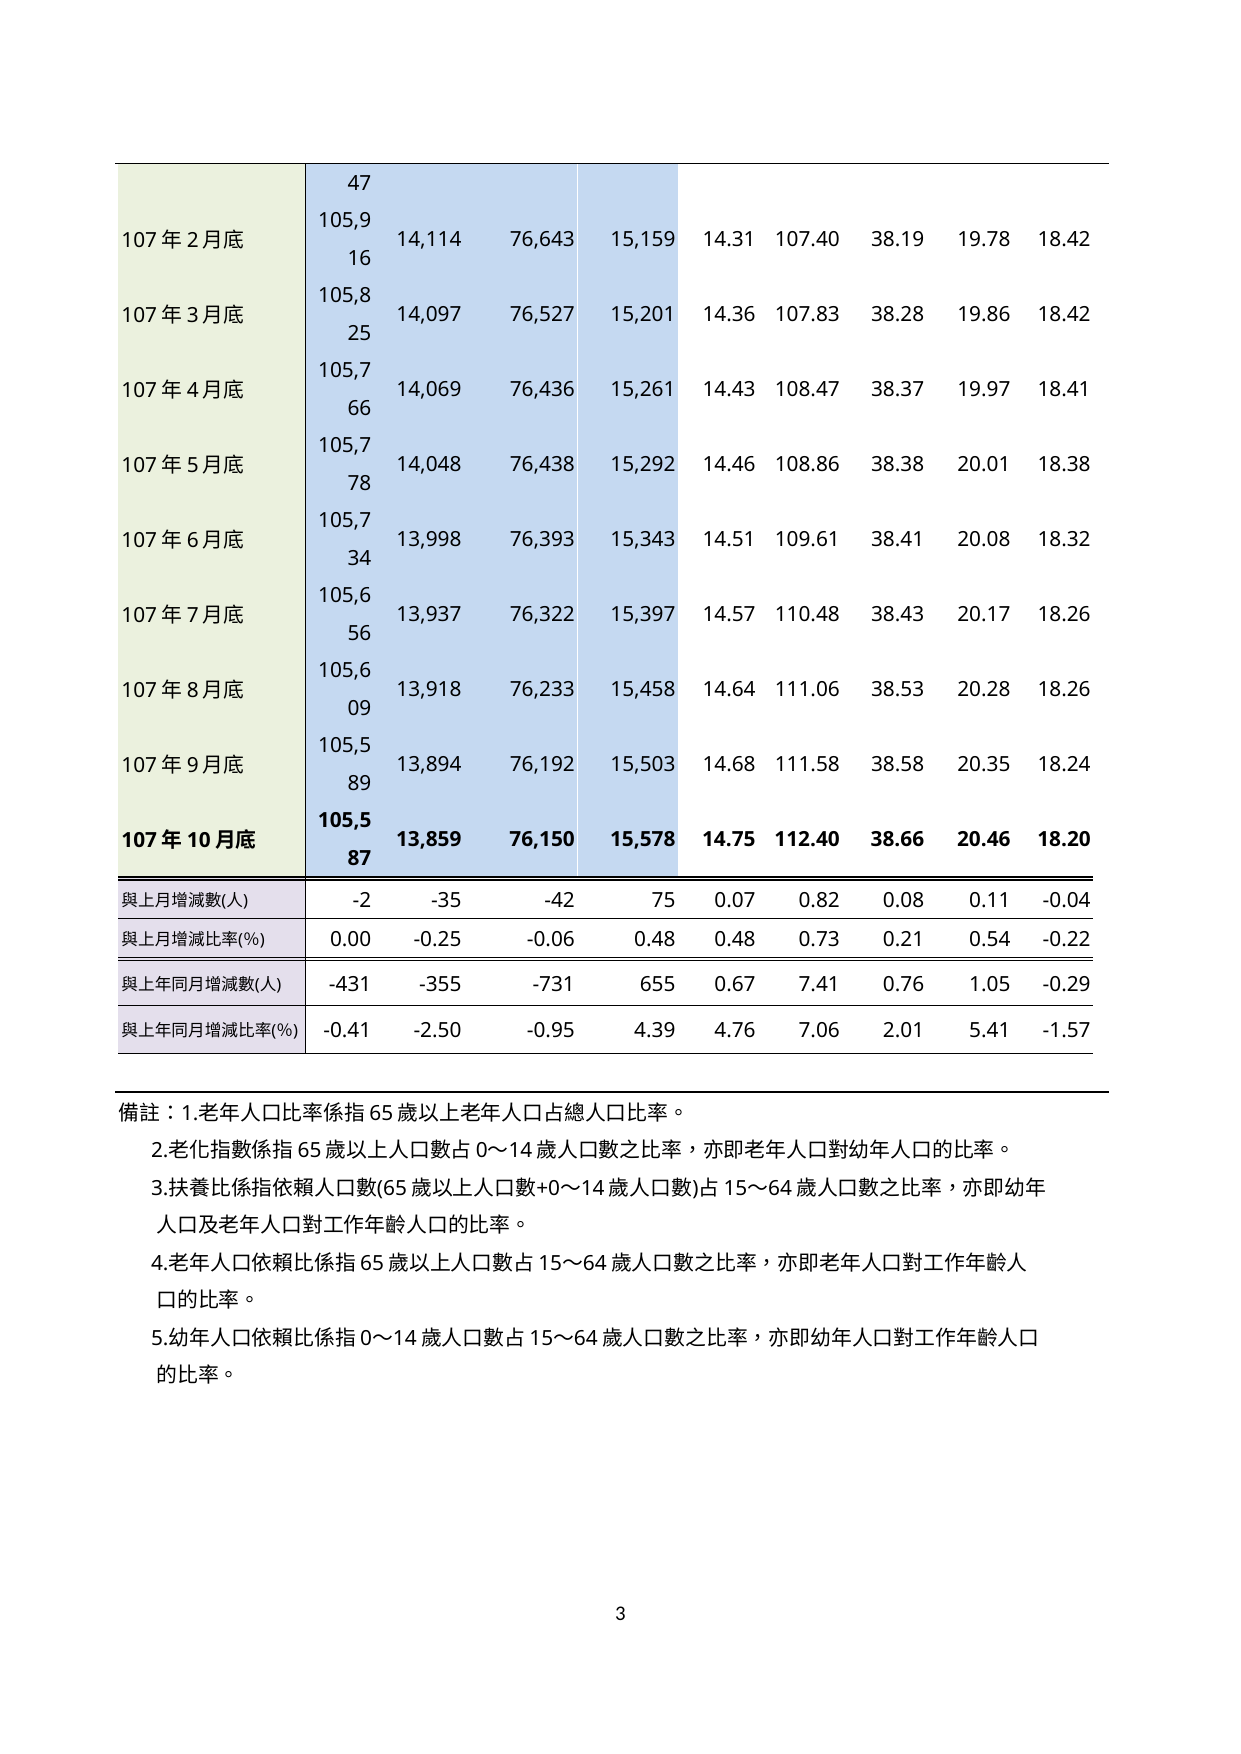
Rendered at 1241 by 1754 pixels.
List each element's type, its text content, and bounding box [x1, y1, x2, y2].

table_cell 76,436 [464, 351, 577, 426]
table_cell [578, 164, 678, 201]
table_cell 20.01 [927, 426, 1013, 501]
table_cell 4.39 [578, 1006, 678, 1053]
table_cell 107年 7月底 [118, 576, 305, 651]
table_cell 38.28 [843, 276, 927, 351]
table_cell 19.86 [927, 276, 1013, 351]
table_cell 18.26 [1013, 651, 1093, 726]
table_cell 105,778 [306, 426, 374, 501]
table_cell 與上年同月增減數(人) [118, 961, 305, 1005]
table_cell 13,859 [374, 801, 464, 876]
table_cell [678, 164, 758, 201]
table_cell -355 [374, 961, 464, 1005]
table_cell 76,233 [464, 651, 577, 726]
table_cell 655 [578, 961, 678, 1005]
table_cell 18.42 [1013, 201, 1093, 276]
table_cell [118, 164, 305, 201]
table_cell 107年 4月底 [118, 351, 305, 426]
table_cell 105,587 [306, 801, 374, 876]
table_cell 0.82 [758, 881, 842, 918]
table_cell 2.01 [843, 1006, 927, 1053]
table_cell -1.57 [1013, 1006, 1093, 1053]
table_cell 0.76 [843, 961, 927, 1005]
table_cell 38.41 [843, 501, 927, 576]
table_cell 5.41 [927, 1006, 1013, 1053]
table_cell 14.31 [678, 201, 758, 276]
table_cell 14.68 [678, 726, 758, 801]
table_cell [927, 164, 1013, 201]
table_cell 76,643 [464, 201, 577, 276]
table_cell 38.19 [843, 201, 927, 276]
table_cell 18.26 [1013, 576, 1093, 651]
table_cell 備註：1.老年人口比率係指65歲以上老年人口占總人口比率。 [115, 1093, 1109, 1130]
table_cell 14.75 [678, 801, 758, 876]
table_cell 15,159 [578, 201, 678, 276]
table_cell 105,734 [306, 501, 374, 576]
table_cell 76,192 [464, 726, 577, 801]
table_cell 105,656 [306, 576, 374, 651]
table_cell -0.29 [1013, 961, 1093, 1005]
table_cell 18.20 [1013, 801, 1093, 876]
table_cell 15,503 [578, 726, 678, 801]
table_cell 0.73 [758, 919, 842, 957]
table_cell 107年 10月底 [118, 801, 305, 876]
table_cell 19.78 [927, 201, 1013, 276]
table_cell 109.61 [758, 501, 842, 576]
table_cell [843, 164, 927, 201]
table_cell 108.86 [758, 426, 842, 501]
table_cell 38.38 [843, 426, 927, 501]
table_cell 13,894 [374, 726, 464, 801]
table_cell 0.11 [927, 881, 1013, 918]
table_cell 20.35 [927, 726, 1013, 801]
table_cell 107年 8月底 [118, 651, 305, 726]
table_cell -0.95 [464, 1006, 577, 1053]
table_cell 18.41 [1013, 351, 1093, 426]
table_cell 7.06 [758, 1006, 842, 1053]
table_cell 1.05 [927, 961, 1013, 1005]
table_cell 110.48 [758, 576, 842, 651]
table_cell [1013, 164, 1093, 201]
table_cell 15,261 [578, 351, 678, 426]
table_cell -2 [306, 881, 374, 918]
table_cell [115, 164, 1109, 1091]
table_cell 18.24 [1013, 726, 1093, 801]
table_cell 76,322 [464, 576, 577, 651]
table_cell 107年 3月底 [118, 276, 305, 351]
table_cell 13,937 [374, 576, 464, 651]
table_cell 107年 2月底 [118, 201, 305, 276]
table_cell 105,916 [306, 201, 374, 276]
table_cell 與上月增減比率(％) [118, 919, 305, 957]
table_cell 14,097 [374, 276, 464, 351]
table_cell 14.64 [678, 651, 758, 726]
table_cell -0.04 [1013, 881, 1093, 918]
table_cell 0.54 [927, 919, 1013, 957]
table_cell 13,918 [374, 651, 464, 726]
table_cell -731 [464, 961, 577, 1005]
table_cell 20.46 [927, 801, 1013, 876]
table_cell 107年 6月底 [118, 501, 305, 576]
table_cell 76,150 [464, 801, 577, 876]
table_cell 0.07 [678, 881, 758, 918]
table_cell 14.51 [678, 501, 758, 576]
table_cell 105,766 [306, 351, 374, 426]
table_cell 2.老化指數係指65歲以上人口數占0～14歲人口數之比率，亦即老年人口對幼年人口的比率。 [115, 1130, 1109, 1167]
table_cell 0.48 [578, 919, 678, 957]
table_cell 38.53 [843, 651, 927, 726]
table_cell 107年 9月底 [118, 726, 305, 801]
table_cell 76,438 [464, 426, 577, 501]
table_cell 4.老年人口依賴比係指65歲以上人口數占15～64歲人口數之比率，亦即老年人口對工作年齡人 口的比率。 [115, 1243, 1109, 1317]
table_cell 18.42 [1013, 276, 1093, 351]
table_cell 0.67 [678, 961, 758, 1005]
table_cell 14.36 [678, 276, 758, 351]
table_cell -35 [374, 881, 464, 918]
table_cell 19.97 [927, 351, 1013, 426]
table_cell 105,825 [306, 276, 374, 351]
table_cell 與上年同月增減比率(％) [118, 1006, 305, 1053]
table_cell 14.57 [678, 576, 758, 651]
table_cell 105,609 [306, 651, 374, 726]
table_cell 15,292 [578, 426, 678, 501]
table_cell -42 [464, 881, 577, 918]
table_cell 15,343 [578, 501, 678, 576]
table_cell 14.46 [678, 426, 758, 501]
table_cell 0.21 [843, 919, 927, 957]
table_cell 38.66 [843, 801, 927, 876]
table_cell [464, 164, 577, 201]
table_cell 107.40 [758, 201, 842, 276]
table_cell 76,393 [464, 501, 577, 576]
table_cell 18.38 [1013, 426, 1093, 501]
table_cell 5.幼年人口依賴比係指0～14歲人口數占15～64歲人口數之比率，亦即幼年人口對工作年齡人口 的比率。 [115, 1318, 1109, 1392]
table_cell 4.76 [678, 1006, 758, 1053]
table_cell 14.43 [678, 351, 758, 426]
table_cell [758, 164, 842, 201]
table_cell -0.22 [1013, 919, 1093, 957]
table_cell 0.48 [678, 919, 758, 957]
table_cell 15,578 [578, 801, 678, 876]
table_cell [374, 164, 464, 201]
table_cell -0.06 [464, 919, 577, 957]
table_cell 14,048 [374, 426, 464, 501]
table_cell 15,458 [578, 651, 678, 726]
table_cell 76,527 [464, 276, 577, 351]
table_cell -0.25 [374, 919, 464, 957]
table_cell 20.17 [927, 576, 1013, 651]
table_cell 18.32 [1013, 501, 1093, 576]
table_cell 0.08 [843, 881, 927, 918]
table_cell 與上月增減數(人) [118, 881, 305, 918]
table_cell -0.41 [306, 1006, 374, 1053]
table_cell 47 [306, 164, 374, 201]
table_cell -2.50 [374, 1006, 464, 1053]
table_cell 111.58 [758, 726, 842, 801]
table_cell 15,397 [578, 576, 678, 651]
table_cell 38.43 [843, 576, 927, 651]
table_cell 14,114 [374, 201, 464, 276]
table_cell -431 [306, 961, 374, 1005]
table_cell 105,589 [306, 726, 374, 801]
table_cell 38.58 [843, 726, 927, 801]
table_cell 112.40 [758, 801, 842, 876]
table_cell 20.28 [927, 651, 1013, 726]
table_cell 107年 5月底 [118, 426, 305, 501]
table_cell 13,998 [374, 501, 464, 576]
table_cell 7.41 [758, 961, 842, 1005]
table_cell 107.83 [758, 276, 842, 351]
table_cell 75 [578, 881, 678, 918]
table_cell 15,201 [578, 276, 678, 351]
table_cell 3.扶養比係指依賴人口數(65歲以上人口數+0～14歲人口數)占15～64歲人口數之比率，亦即幼年 人口及老年人口對工作年齡人口的比率。 [115, 1168, 1109, 1242]
table_cell 0.00 [306, 919, 374, 957]
table_cell 111.06 [758, 651, 842, 726]
table_cell 108.47 [758, 351, 842, 426]
table_cell 20.08 [927, 501, 1013, 576]
table_cell 14,069 [374, 351, 464, 426]
table_cell 38.37 [843, 351, 927, 426]
